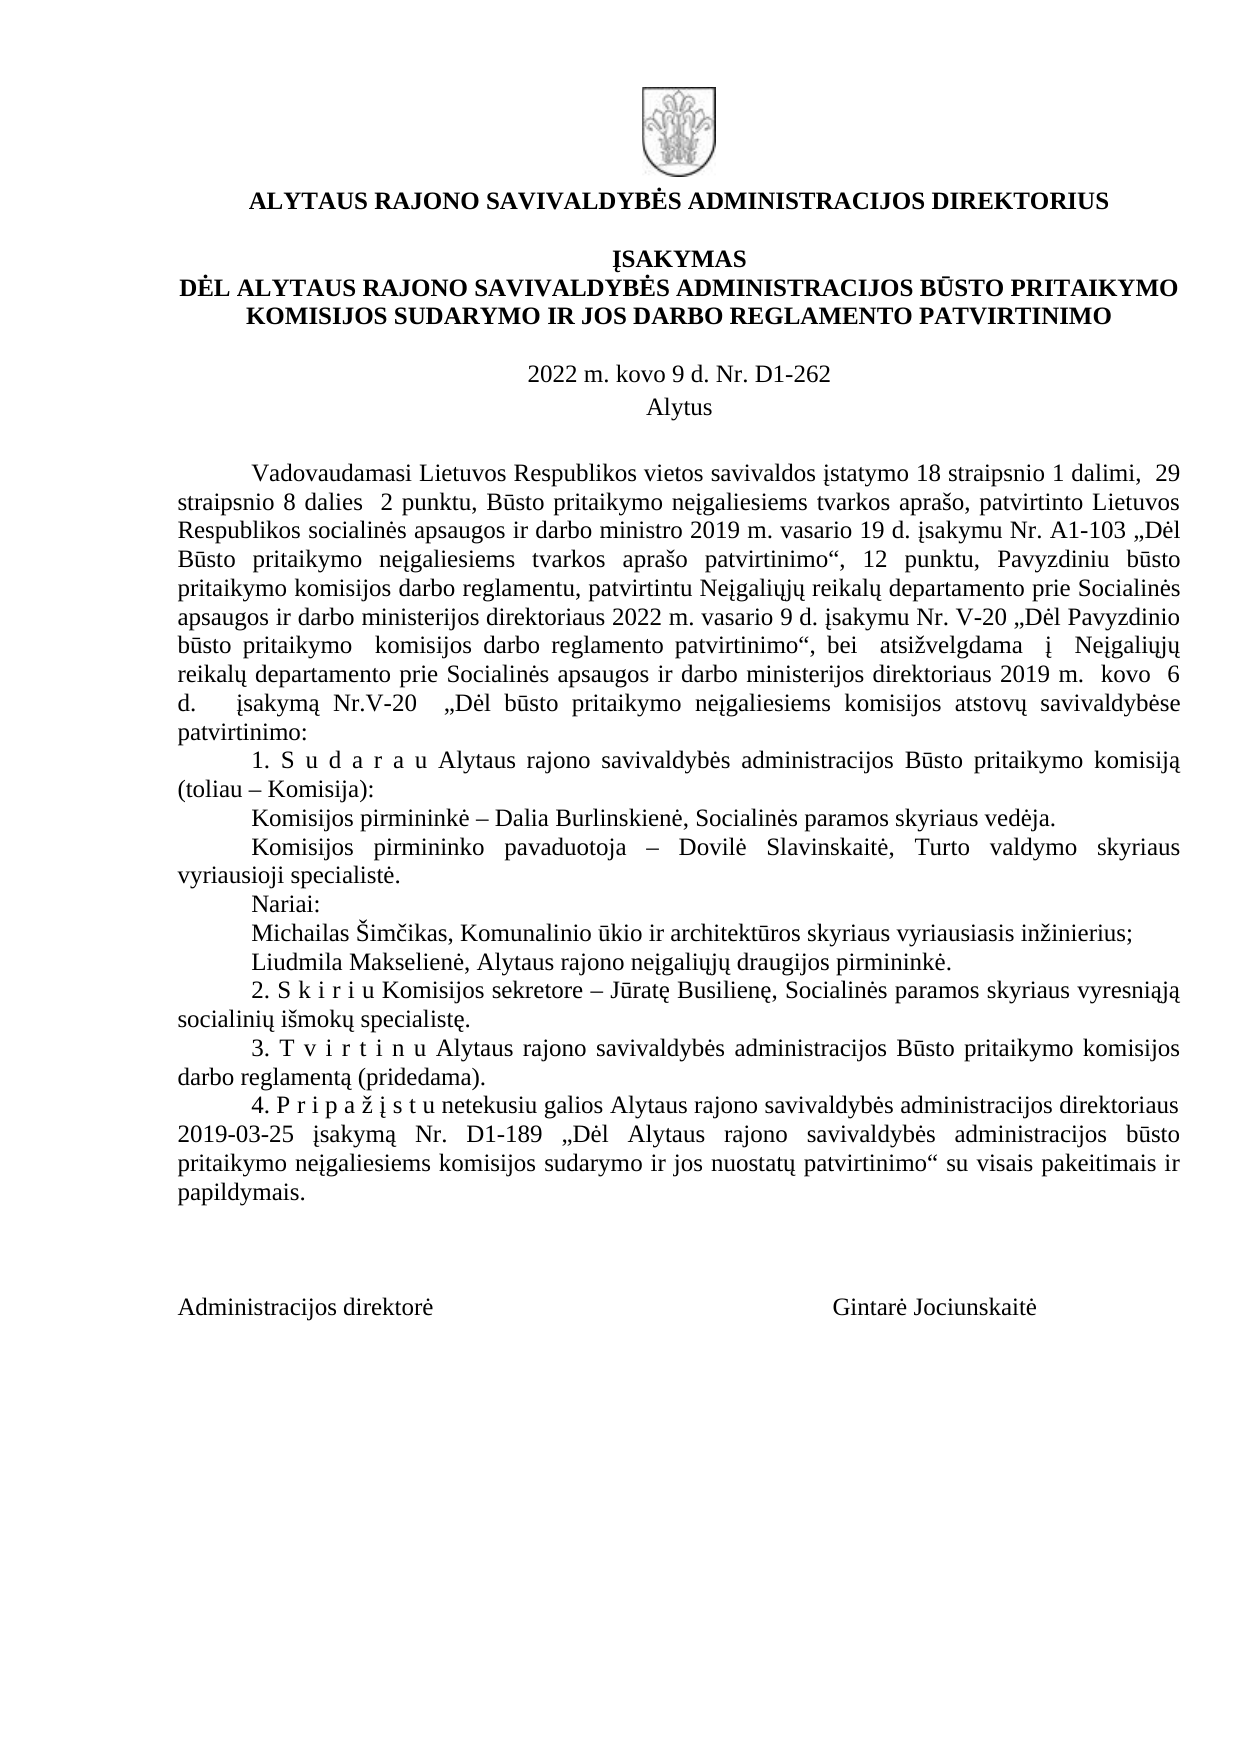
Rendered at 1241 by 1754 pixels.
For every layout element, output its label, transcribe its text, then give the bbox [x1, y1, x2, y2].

text 4. P r i p a ž į s t u netekusiu galios Alytaus rajono savivaldybės administracijos direktoriaus 2019-03-25 įsakymą Nr. D1-189 „Dėl Alytaus rajono savivaldybės administracijos būsto pritaikymo neįgaliesiems komisijos sudarymo ir jos nuostatų patvirtinimo“ su visais pakeitimais ir papildymais. [177, 1091, 1181, 1206]
text 2022 m. kovo 9 d. Nr. D1-262 [177, 359, 1181, 388]
text ĮSAKYMAS [177, 244, 1181, 273]
text DĖL ALYTAUS RAJONO SAVIVALDYBĖS ADMINISTRACIJOS BŪSTO PRITAIKYMO KOMISIJOS SUDARYMO IR JOS DARBO REGLAMENTO PATVIRTINIMO [177, 273, 1181, 330]
text Michailas Šimčikas, Komunalinio ūkio ir architektūros skyriaus vyriausiasis inžinierius; [177, 918, 1181, 947]
text ALYTAUS RAJONO SAVIVALDYBĖS ADMINISTRACIJOS DIREKTORIUS [177, 186, 1181, 215]
text Komisijos pirmininkė – Dalia Burlinskienė, Socialinės paramos skyriaus vedėja. [177, 803, 1181, 832]
text 1. S u d a r a u Alytaus rajono savivaldybės administracijos Būsto pritaikymo komisiją (toliau – Komisija): [177, 746, 1181, 803]
text Alytus [177, 392, 1181, 421]
text Liudmila Makselienė, Alytaus rajono neįgaliųjų draugijos pirmininkė. [177, 947, 1181, 976]
text Nariai: [177, 889, 1181, 918]
text 2. S k i r i u Komisijos sekretore – Jūratę Busilienę, Socialinės paramos skyriaus vyresniąją socialinių išmokų specialistę. [177, 976, 1181, 1033]
text Komisijos pirmininko pavaduotoja – Dovilė Slavinskaitė, Turto valdymo skyriaus vyriausioji specialistė. [177, 832, 1181, 889]
text 3. T v i r t i n u Alytaus rajono savivaldybės administracijos Būsto pritaikymo komisijos darbo reglamentą (pridedama). [177, 1033, 1181, 1091]
text Vadovaudamasi Lietuvos Respublikos vietos savivaldos įstatymo 18 straipsnio 1 dalimi, 29 straipsnio 8 dalies 2 punktu, Būsto pritaikymo neįgaliesiems tvarkos aprašo, patvirtinto Lietuvos Respublikos socialinės apsaugos ir darbo ministro 2019 m. vasario 19 d. įsakymu Nr. A1-103 „Dėl Būsto pritaikymo neįgaliesiems tvarkos aprašo patvirtinimo“, 12 punktu, Pavyzdiniu būsto pritaikymo komisijos darbo reglamentu, patvirtintu Neįgaliųjų reikalų departamento prie Socialinės apsaugos ir darbo ministerijos direktoriaus 2022 m. vasario 9 d. įsakymu Nr. V-20 „Dėl Pavyzdinio būsto pritaikymo komisijos darbo reglamento patvirtinimo“, bei atsižvelgdama į Neįgaliųjų reikalų departamento prie Socialinės apsaugos ir darbo ministerijos direktoriaus 2019 m. kovo 6 d. įsakymą Nr.V-20 „Dėl būsto pritaikymo neįgaliesiems komisijos atstovų savivaldybėse patvirtinimo: [177, 458, 1181, 746]
text Administracijos direktorė Gintarė Jociunskaitė [177, 1292, 1181, 1321]
